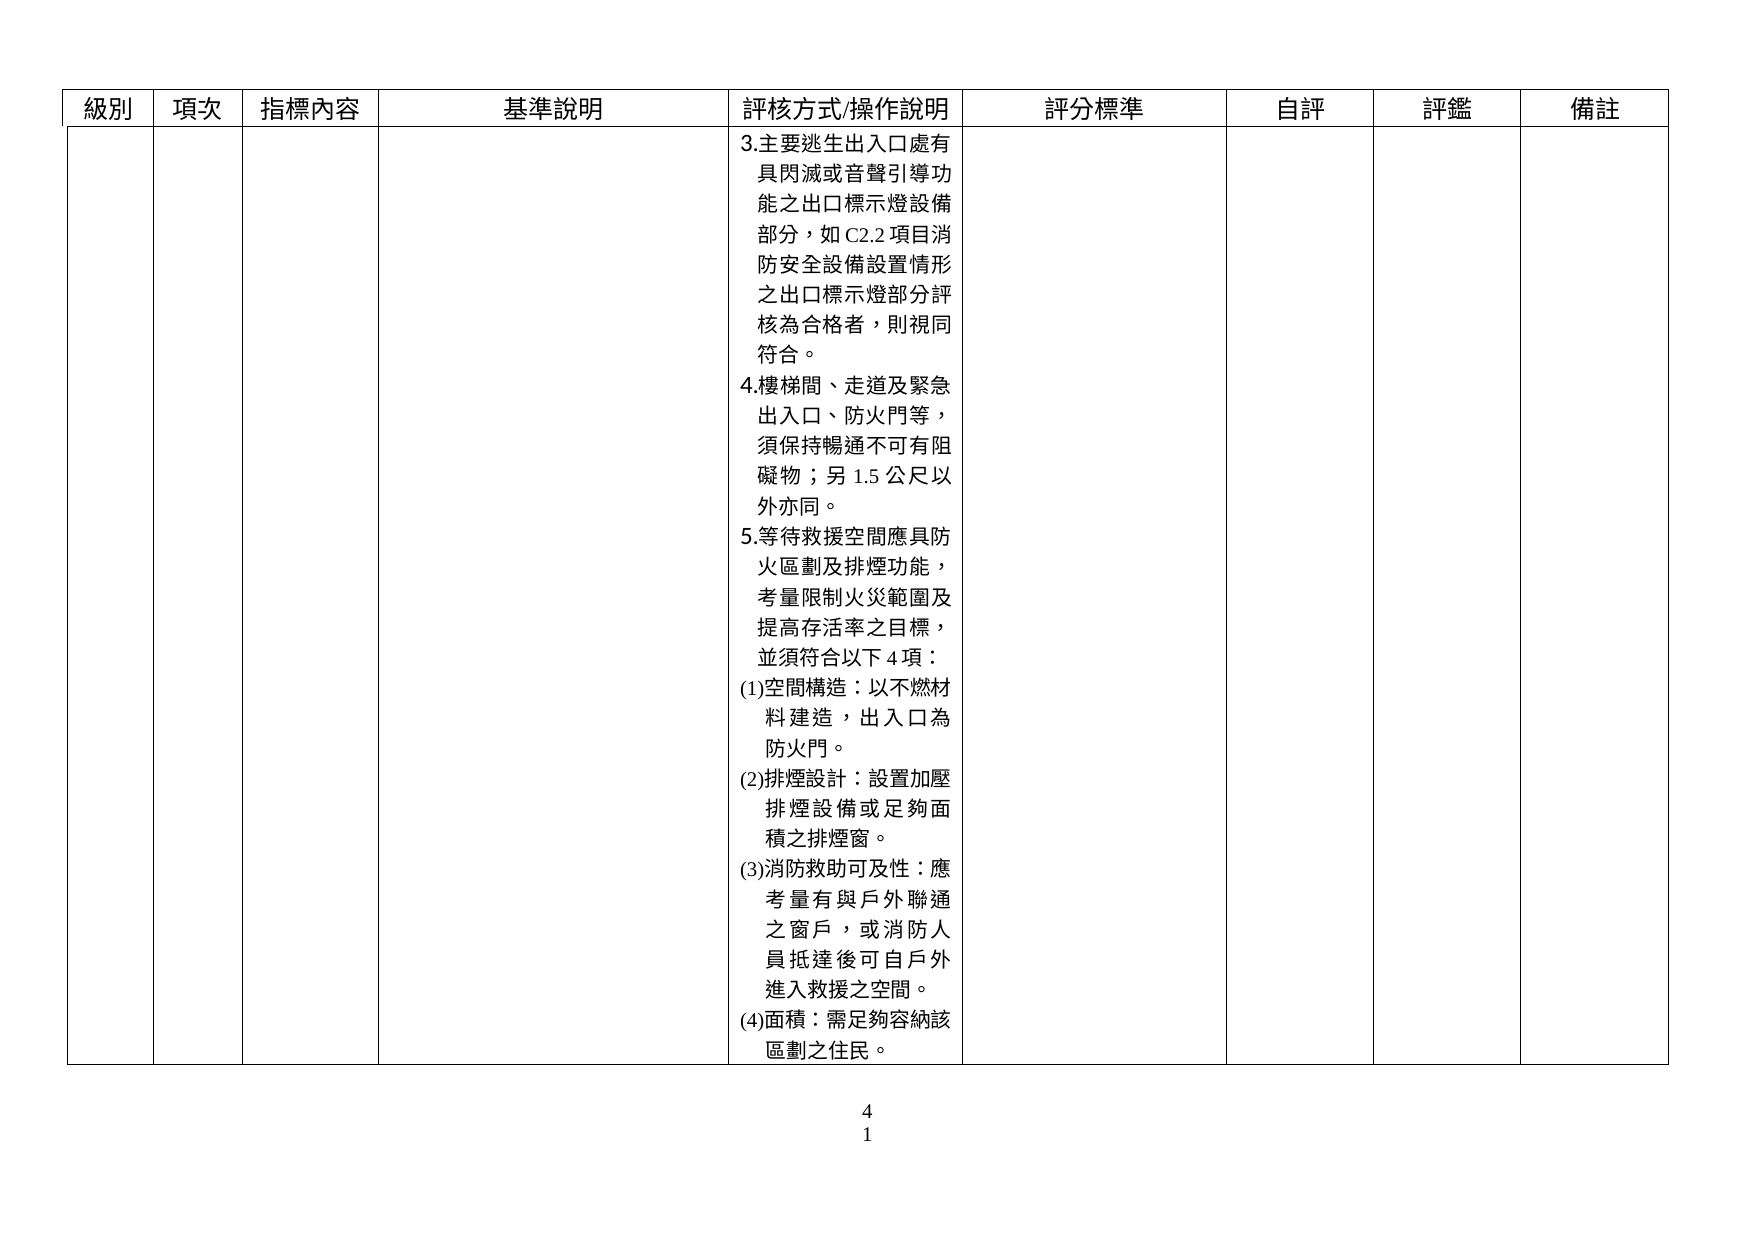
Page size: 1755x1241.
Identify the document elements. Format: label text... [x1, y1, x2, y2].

table_header 評分標準 [963, 90, 1226, 126]
table_cell [63, 126, 67, 1064]
table_header 級別 [63, 90, 153, 126]
table_header 評鑑 [1374, 90, 1520, 126]
table_header 備註 [1521, 90, 1668, 126]
table_cell [68, 127, 153, 1064]
table_cell [963, 127, 1226, 1064]
table_header 項次 [154, 90, 242, 126]
table_cell [1227, 127, 1373, 1064]
table_header 自評 [1227, 90, 1373, 126]
table_cell [243, 127, 378, 1064]
table_header 基準說明 [379, 90, 728, 126]
table_cell [1521, 127, 1668, 1064]
table_header 評核方式/操作說明 [729, 90, 962, 126]
table_header 指標內容 [243, 90, 378, 126]
table_cell 現場實務觀察評估 防火門應朝避難方向免用鑰匙即可開啟。設置常開式防火門者，應能連動火警探測器。 逃生路徑部分，如為3層以上，5層以下原有合法建築物之直通樓梯，依現行規定應至少有1座安全梯者，經當地主管建築機關認定設置有困難時，得以其鄰接直通樓梯之牆壁應具1小時以上防火時效；其出入口應裝設具有1小時以上之防火時效及半小時以上阻熱性之防火門窗替代之。 主要逃生出入口處有具閃滅或音聲引導功能之出口標示燈設備部分，如C2.2項目消防安全設備設置情形之出口標示燈部分評核為合格者，則視同符合。 樓梯間、走道及緊急出入口、防火門等，須保持暢通不可有阻礙物；另1.5公尺以外亦同。 等待救援空間應具防火區劃及排煙功能，考量限制火災範圍及提高存活率之目標，並須符合以下4項： 空間構造：以不燃材料建造，出入口為防火門。 排煙設計：設置加壓排煙設備或足夠面積之排煙窗。 消防救助可及性：應考量有與戶外聯通之窗戶，或消防人員抵達後可自戶外進入救援之空間。 面積：需足夠容納該區劃之住民。 [729, 127, 962, 1064]
table_cell [379, 127, 728, 1064]
table_cell [154, 127, 242, 1064]
table_cell [1374, 127, 1520, 1064]
